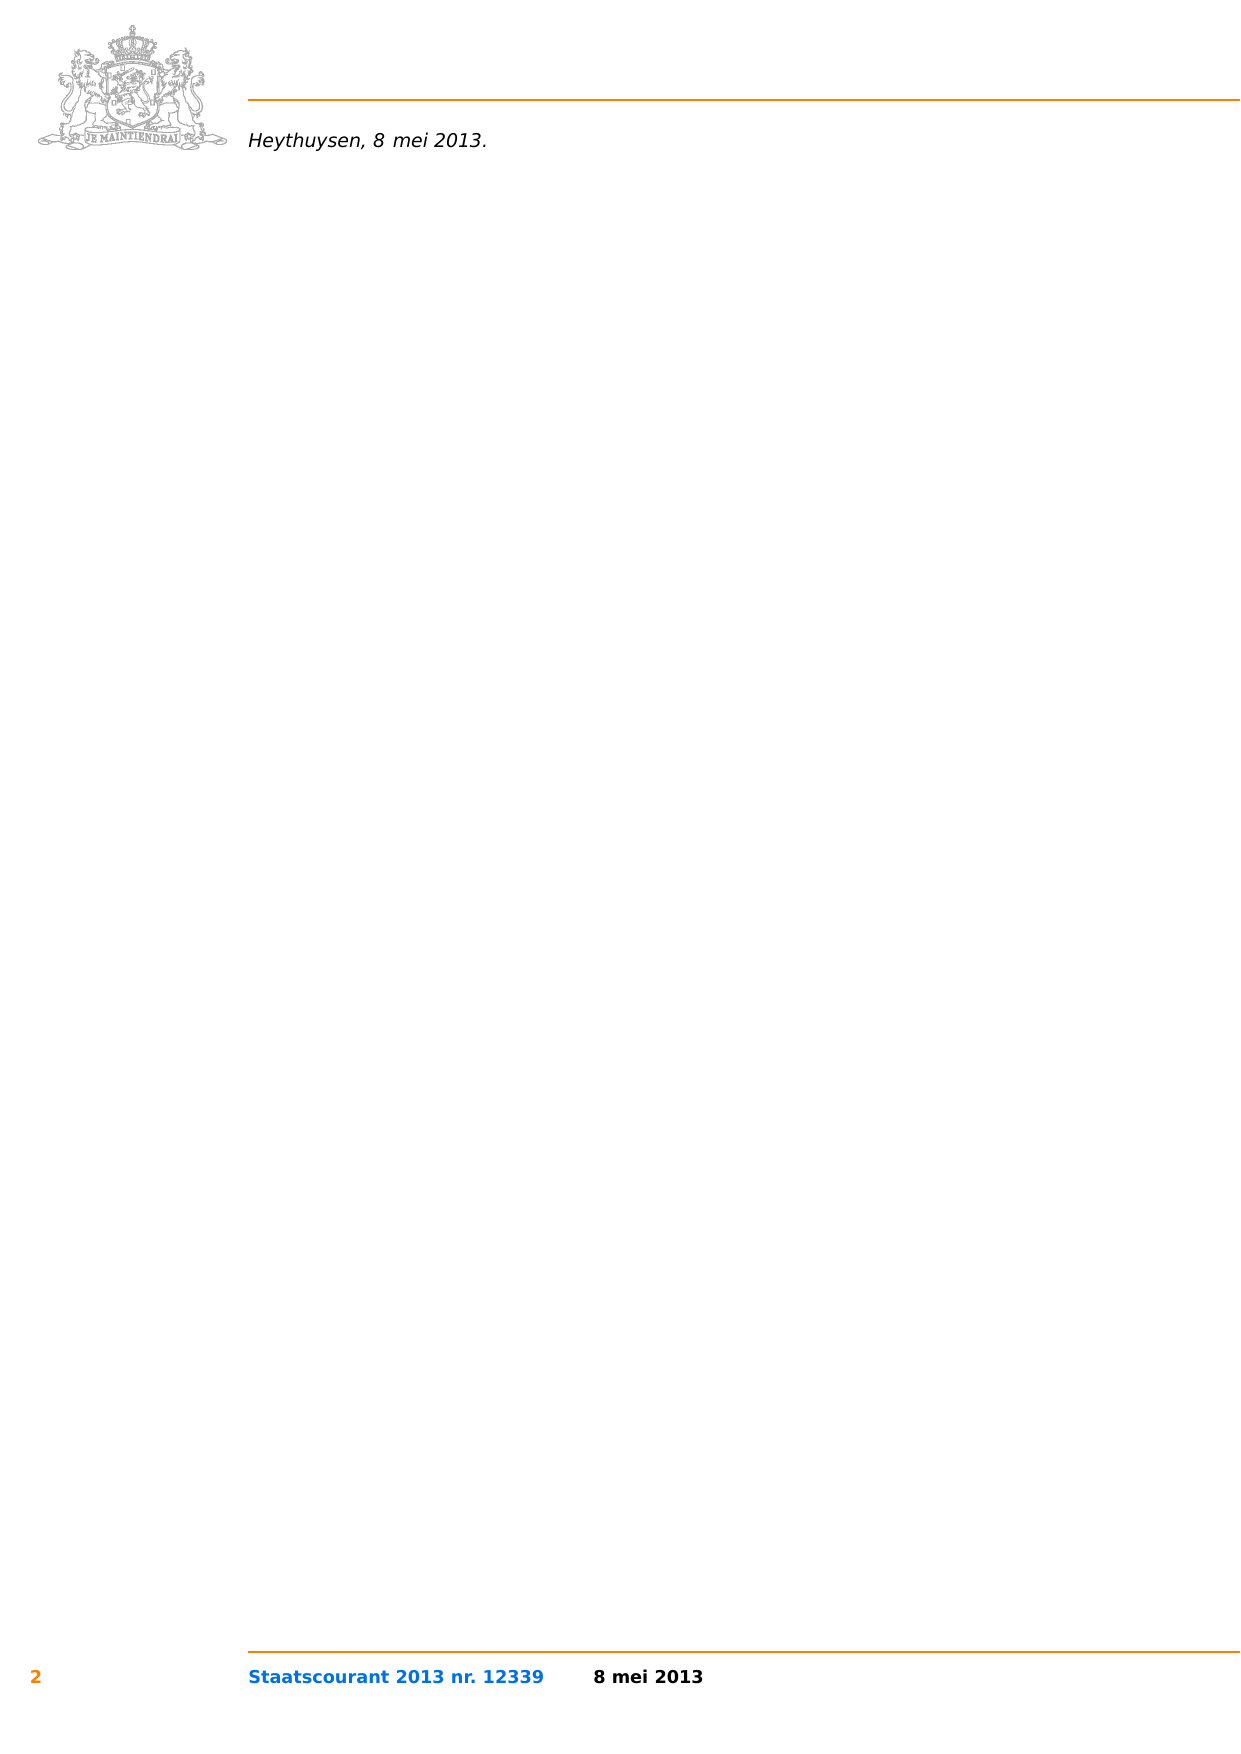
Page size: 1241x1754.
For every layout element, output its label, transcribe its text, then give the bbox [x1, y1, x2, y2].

text Heythuysen, 8 mei 2013. [248, 130, 1163, 152]
picture [38, 25, 227, 150]
